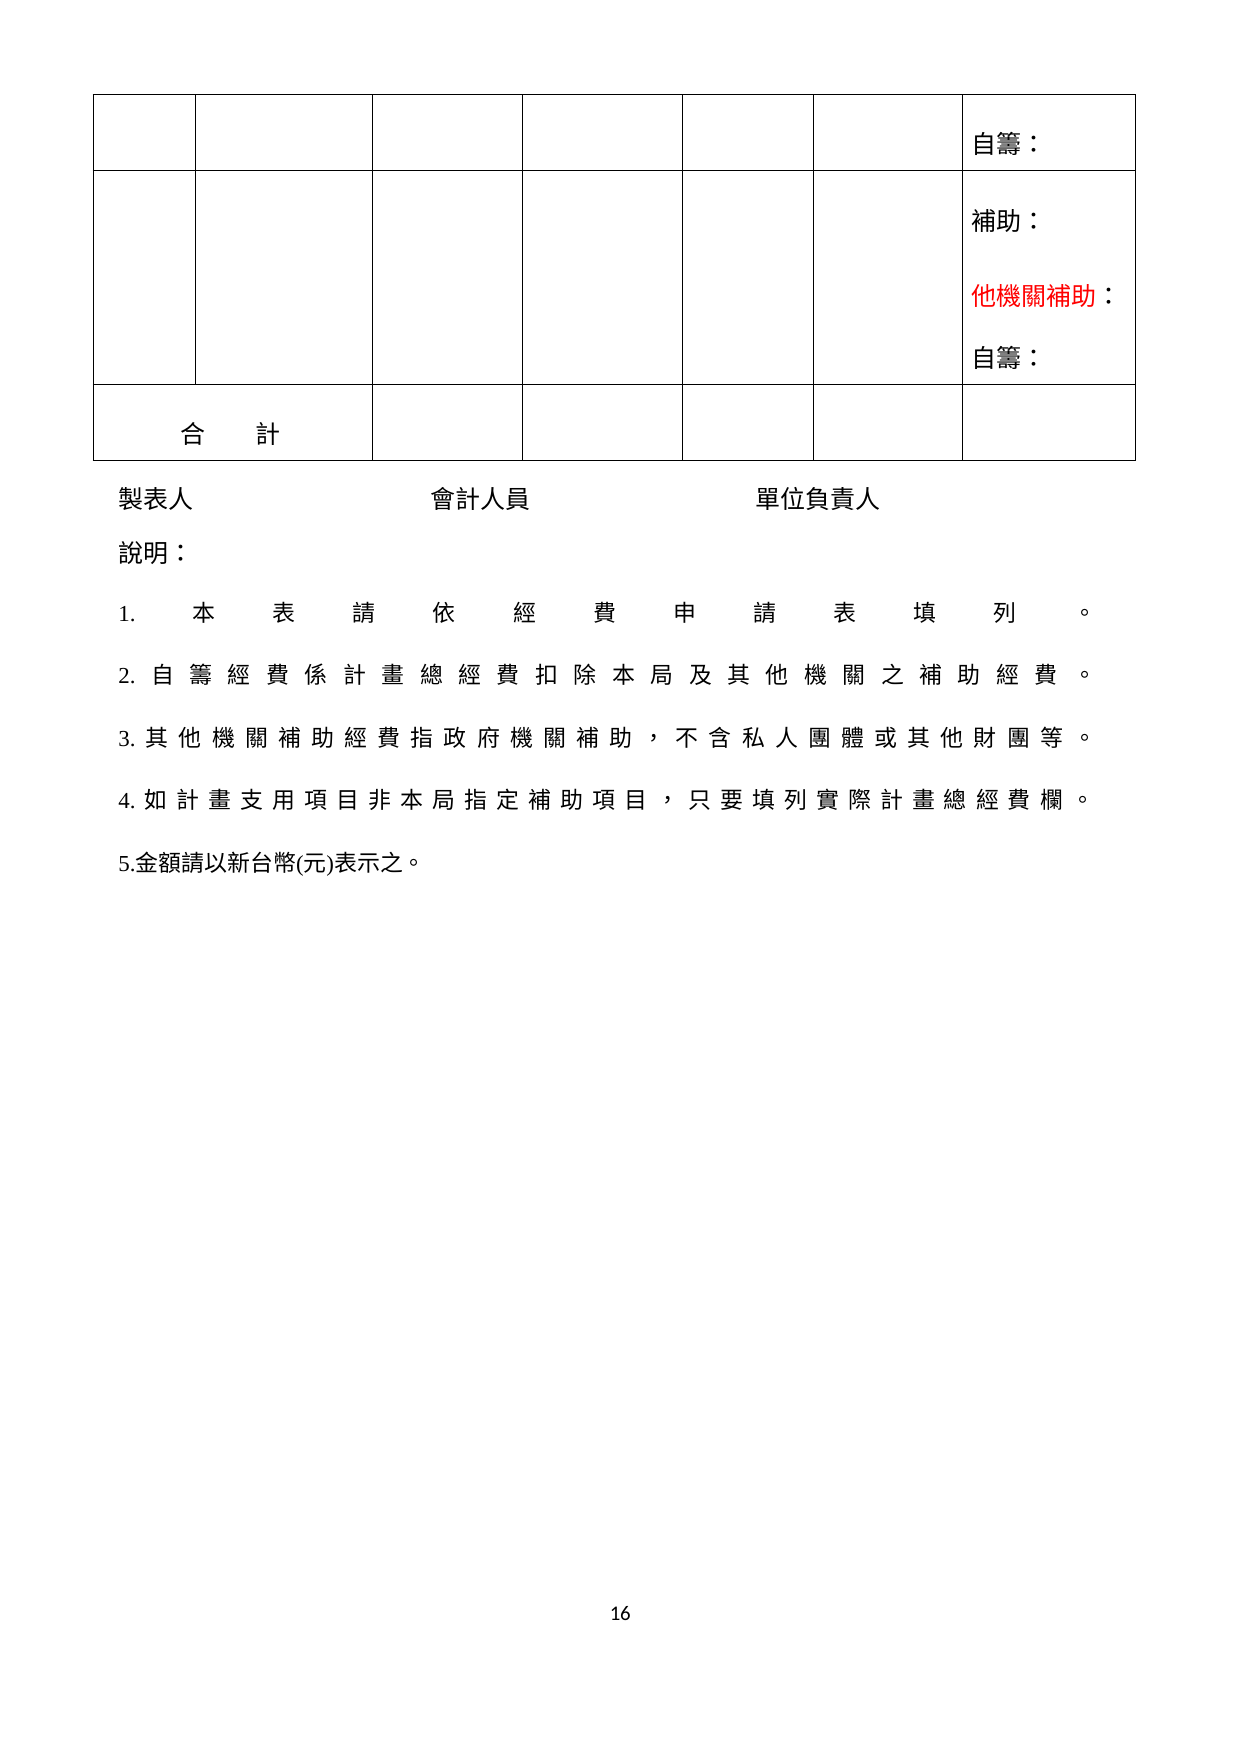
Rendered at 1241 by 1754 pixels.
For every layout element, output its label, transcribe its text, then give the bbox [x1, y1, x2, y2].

text 製表人 會計人員 單位負責人 [118, 479, 1066, 516]
text 1.本表請依經費申請表填列。 2.自籌經費係計畫總經費扣除本局及其他機關之補助經費。 3.其他機關補助經費指政府機關補助，不含私人團體或其他財團等。 4.如計畫支用項目非本局指定補助項目，只要填列實際計畫總經費欄。 5.金額請以新台幣(元)表示之。 [118, 569, 1097, 882]
table_cell 自籌： [963, 95, 1135, 170]
table_cell [373, 171, 522, 384]
table_cell [814, 95, 962, 170]
table_cell [373, 385, 522, 460]
table_cell [94, 171, 195, 384]
text 說明： [118, 534, 1122, 569]
table_cell 合 計 [94, 385, 372, 460]
table_cell [814, 385, 962, 460]
table_cell [963, 385, 1135, 460]
table_cell [683, 171, 813, 384]
table_cell [1136, 384, 1147, 460]
table_cell [94, 95, 195, 170]
table_cell [523, 385, 682, 460]
table_cell [373, 95, 522, 170]
table_cell [683, 385, 813, 460]
table_cell [814, 171, 962, 384]
table_cell [523, 95, 682, 170]
table_cell [196, 171, 372, 384]
table_cell [523, 171, 682, 384]
table_cell [1136, 170, 1147, 384]
table_cell 補助： 他機關補助： 自籌： [963, 171, 1135, 384]
table_cell [1136, 94, 1147, 170]
table_cell [683, 95, 813, 170]
table_cell [196, 95, 372, 170]
